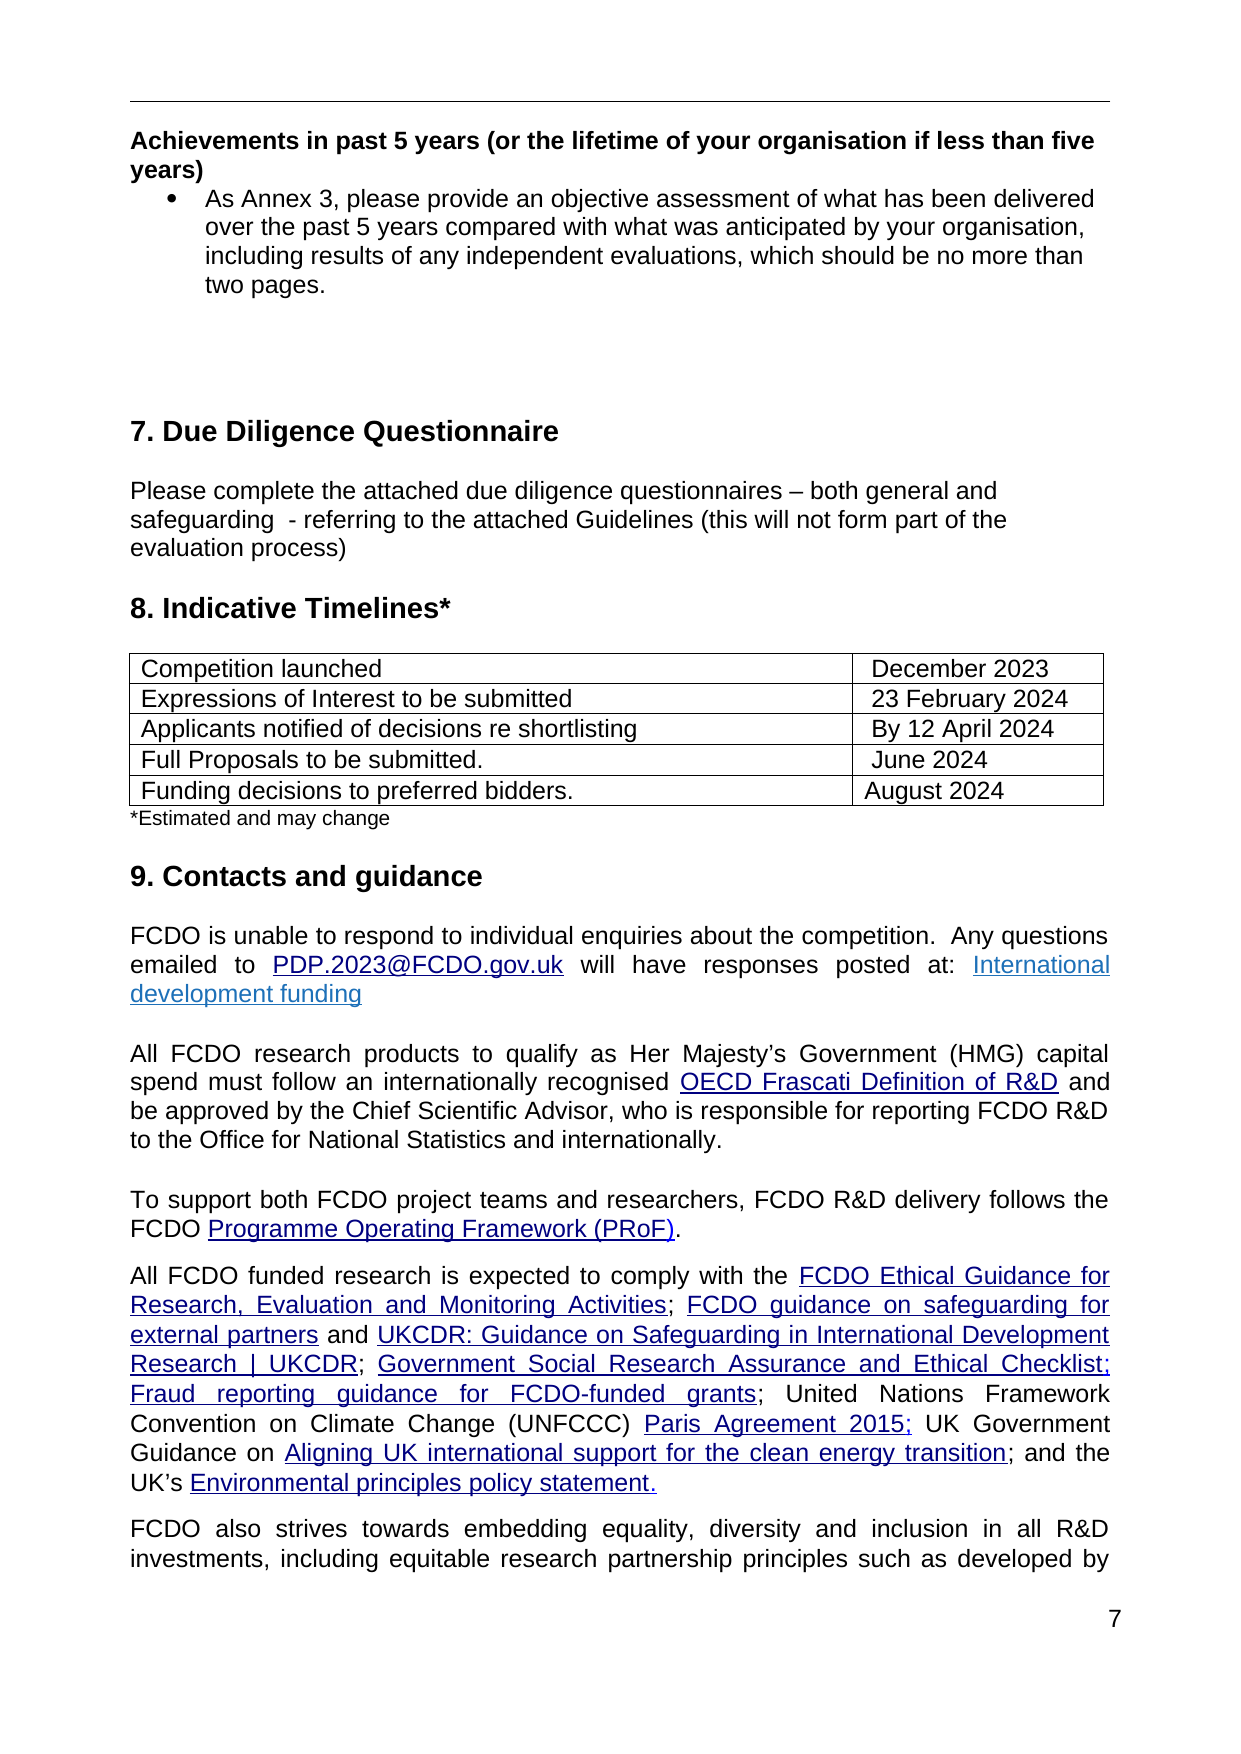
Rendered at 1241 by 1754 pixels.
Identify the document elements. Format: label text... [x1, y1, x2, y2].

text All FCDO funded research is expected to comply with the FCDO Ethical Guidance for Research, Evaluation and Monitoring Activities; FCDO guidance on safeguarding for external partners and UKCDR: Guidance on Safeguarding in International Development Research | UKCDR; Government Social Research Assurance and Ethical Checklist; Fraud reporting guidance for FCDO-funded grants; United Nations Framework Convention on Climate Change (UNFCCC) Paris Agreement 2015; UK Government Guidance on Aligning UK international support for the clean energy transition; and the UK’s Environmental principles policy statement. [130, 1261, 1110, 1497]
table_header December 2023 [853, 654, 1103, 683]
table_cell Full Proposals to be submitted. [130, 745, 852, 775]
text To support both FCDO project teams and researchers, FCDO R&D delivery follows the FCDO Programme Operating Framework (PRoF). [130, 1185, 1110, 1243]
text FCDO is unable to respond to individual enquiries about the competition. Any questions emailed to PDP.2023@FCDO.gov.uk will have responses posted at: International development funding [130, 921, 1110, 1007]
table_cell August 2024 [853, 776, 1103, 805]
text 9. Contacts and guidance [130, 859, 1110, 892]
list As Annex 3, please provide an objective assessment of what has been delivered over the past 5 years compared with what was anticipated by your organisation, including results of any independent evaluations, which should be no more than two pages. [167, 183, 1110, 299]
text 7. Due Diligence Questionnaire [130, 414, 1110, 447]
text Please complete the attached due diligence questionnaires – both general and safeguarding - referring to the attached Guidelines (this will not form part of the evaluation process) [130, 476, 1110, 562]
text Achievements in past 5 years (or the lifetime of your organisation if less than five years) [130, 126, 1110, 183]
text FCDO also strives towards embedding equality, diversity and inclusion in all R&D investments, including equitable research partnership principles such as developed by [130, 1514, 1110, 1572]
text All FCDO research products to qualify as Her Majesty’s Government (HMG) capital spend must follow an internationally recognised OECD Frascati Definition of R&D and be approved by the Chief Scientific Advisor, who is responsible for reporting FCDO R&D to the Office for National Statistics and internationally. [130, 1039, 1110, 1154]
table_header Competition launched [130, 654, 852, 683]
table_cell June 2024 [853, 745, 1103, 775]
table_cell Funding decisions to preferred bidders. [130, 776, 852, 805]
text 8. Indicative Timelines* [130, 591, 1110, 624]
table_cell Expressions of Interest to be submitted [130, 684, 852, 713]
text *Estimated and may change [130, 806, 1110, 830]
table_cell Applicants notified of decisions re shortlisting [130, 714, 852, 744]
table_cell 23 February 2024 [853, 684, 1103, 713]
table_cell By 12 April 2024 [853, 714, 1103, 744]
